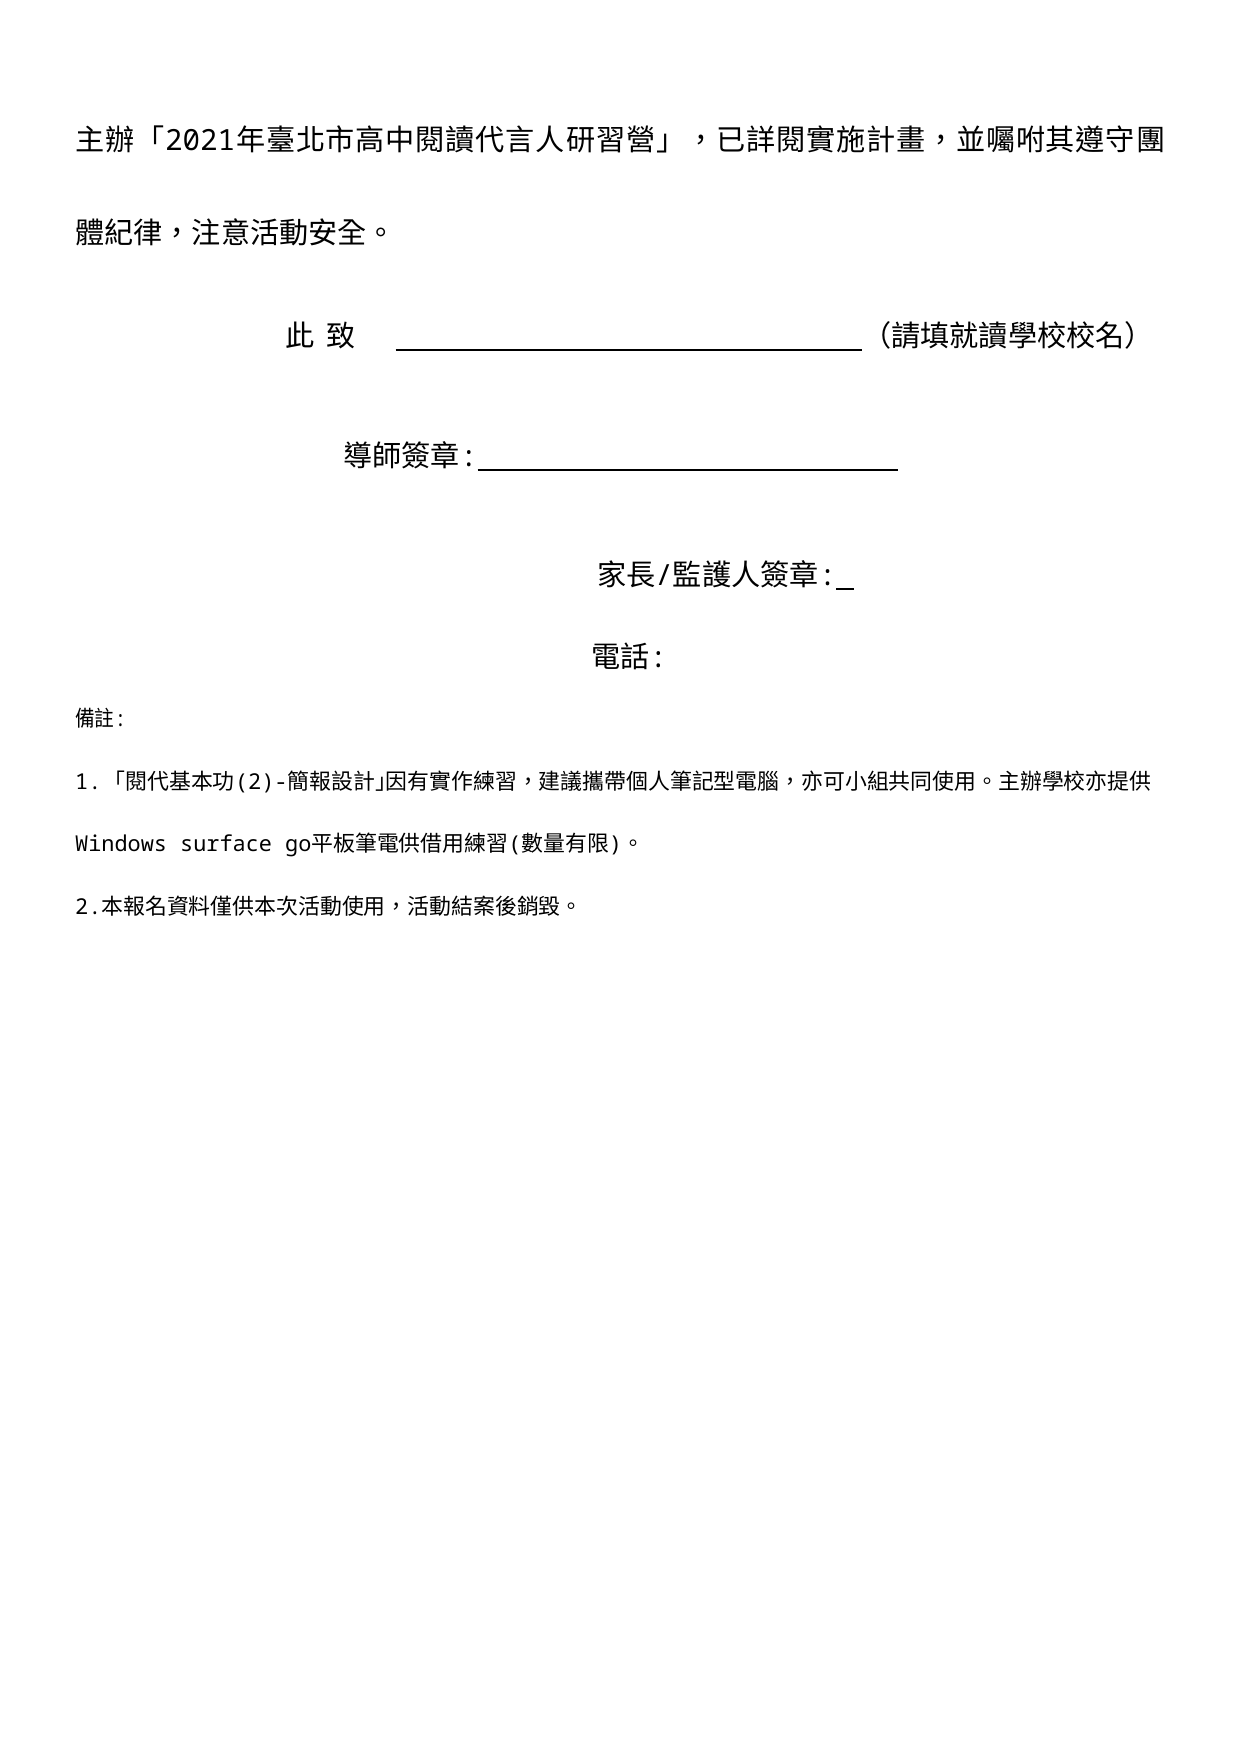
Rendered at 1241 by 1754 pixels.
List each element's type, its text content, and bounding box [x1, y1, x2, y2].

text 1. ｢閱代基本功(2)-簡報設計｣因有實作練習，建議攜帶個人筆記型電腦，亦可小組共同使用。主辦學校亦提供Windows surface go平板筆電供借用練習(數量有限)。 [75, 738, 1165, 863]
text 導師簽章: [75, 412, 1165, 474]
text 電話: [75, 613, 1165, 676]
text 主辦「2021年臺北市高中閱讀代言人研習營」，已詳閱實施計畫，並囑咐其遵守團體紀律，注意活動安全。 [75, 96, 1165, 252]
text 2.本報名資料僅供本次活動使用，活動結案後銷毀。 [75, 863, 1165, 926]
text 此致 （請填就讀學校校名） [75, 292, 1165, 355]
text 備註: [75, 676, 1165, 738]
text 家長/監護人簽章: [75, 532, 1165, 594]
